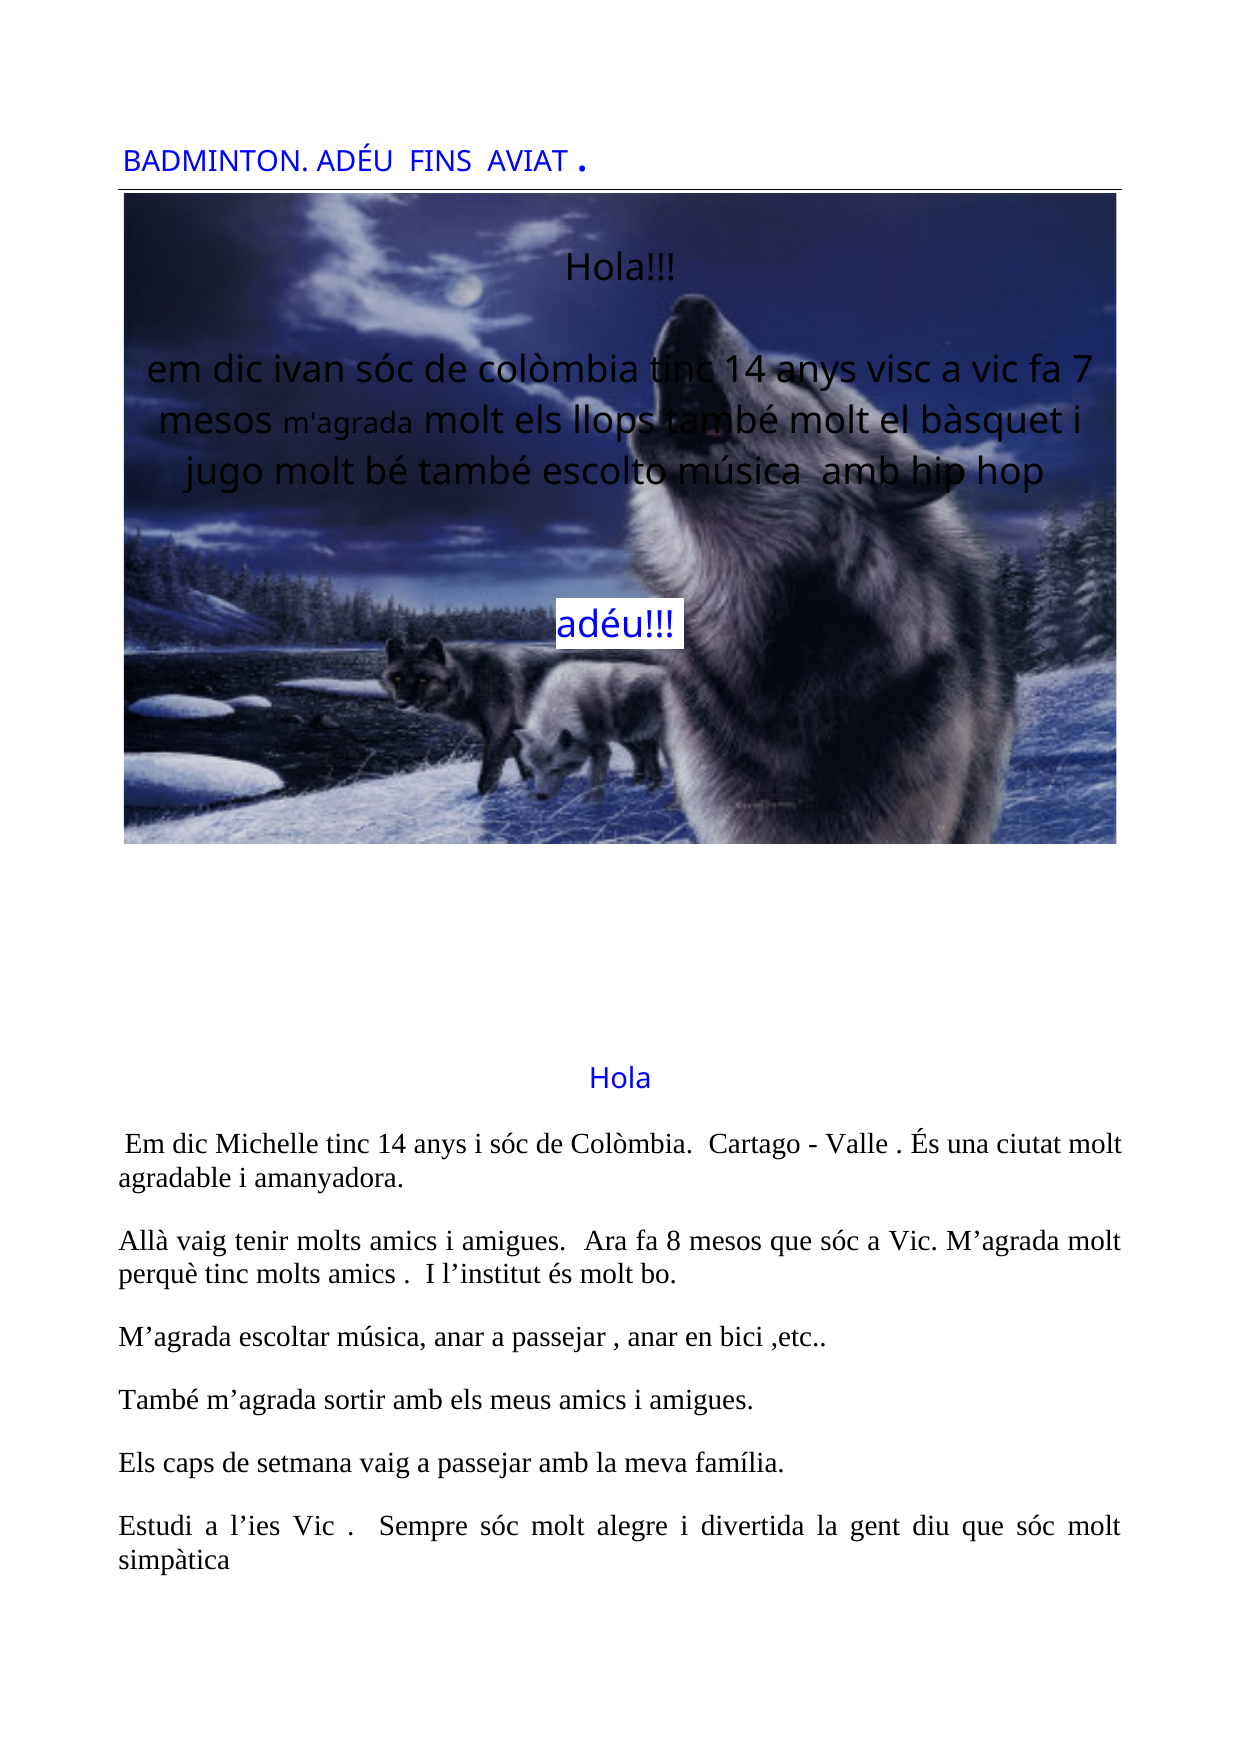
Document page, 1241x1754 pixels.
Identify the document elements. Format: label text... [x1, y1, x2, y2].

text Hola [118, 1057, 1122, 1097]
text Hola!!! [1117, 240, 1122, 291]
text adéu!!! [118, 598, 123, 649]
text Els caps de setmana vaig a passejar amb la meva família. [118, 1445, 1122, 1479]
text adéu!!! [1117, 598, 1122, 649]
text També m’agrada sortir amb els meus amics i amigues. [118, 1382, 1122, 1416]
text M’agrada escoltar música, anar a passejar , anar en bici ,etc.. [118, 1319, 1122, 1353]
picture [123, 193, 1117, 844]
text Allà vaig tenir molts amics i amigues. Ara fa 8 mesos que sóc a Vic. M’agrada molt perquè tinc molts amics . I l’institut és molt bo. [118, 1223, 1122, 1290]
text BADMINTON. ADÉU FINS AVIAT . [118, 118, 1122, 189]
text Hola!!! [118, 240, 123, 291]
text Em dic Michelle tinc 14 anys i sóc de Colòmbia. Cartago - Valle . És una ciutat molt agradable i amanyadora. [118, 1126, 1122, 1193]
text Estudi a l’ies Vic . Sempre sóc molt alegre i divertida la gent diu que sóc molt simpàtica [118, 1508, 1122, 1576]
